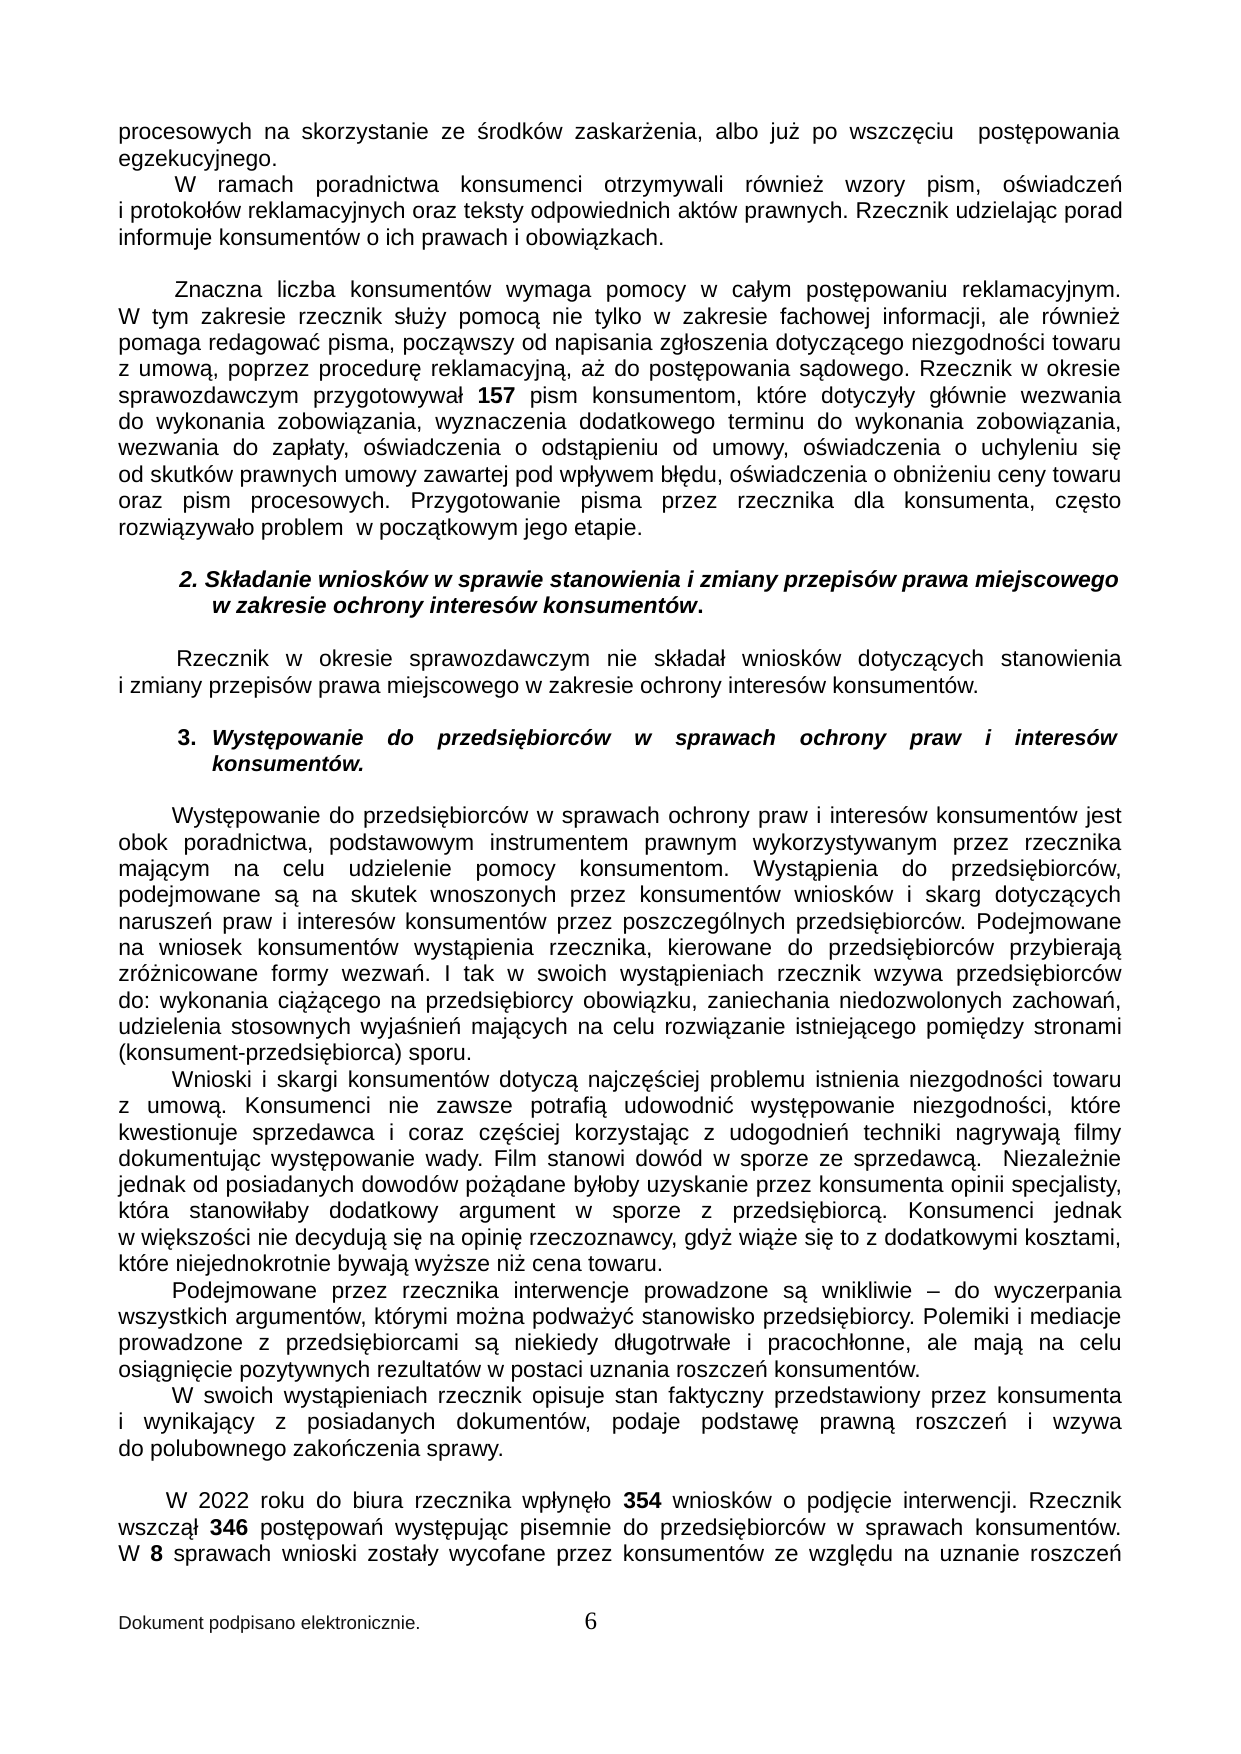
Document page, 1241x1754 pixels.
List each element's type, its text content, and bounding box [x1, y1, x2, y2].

text Znaczna liczba konsumentów wymaga pomocy w całym postępowaniu reklamacyjnym. W tym zakresie rzecznik służy pomocą nie tylko w zakresie fachowej informacji, ale również pomaga redagować pisma, począwszy od napisania zgłoszenia dotyczącego niezgodności towaru z umową, poprzez procedurę reklamacyjną, aż do postępowania sądowego. Rzecznik w okresie sprawozdawczym przygotowywał 157 pism konsumentom, które dotyczyły głównie wezwania do wykonania zobowiązania, wyznaczenia dodatkowego terminu do wykonania zobowiązania, wezwania do zapłaty, oświadczenia o odstąpieniu od umowy, oświadczenia o uchyleniu się od skutków prawnych umowy zawartej pod wpływem błędu, oświadczenia o obniżeniu ceny towaru oraz pism procesowych. Przygotowanie pisma przez rzecznika dla konsumenta, często rozwiązywało problem w początkowym jego etapie. [118, 276, 1122, 540]
text 3. Występowanie do przedsiębiorców w sprawach ochrony praw i interesów konsumentów. [177, 724, 1117, 776]
text Wnioski i skargi konsumentów dotyczą najczęściej problemu istnienia niezgodności towaru z umową. Konsumenci nie zawsze potrafią udowodnić występowanie niezgodności, które kwestionuje sprzedawca i coraz częściej korzystając z udogodnień techniki nagrywają filmy dokumentując występowanie wady. Film stanowi dowód w sporze ze sprzedawcą. Niezależnie jednak od posiadanych dowodów pożądane byłoby uzyskanie przez konsumenta opinii specjalisty, która stanowiłaby dodatkowy argument w sporze z przedsiębiorcą. Konsumenci jednak w większości nie decydują się na opinię rzeczoznawcy, gdyż wiąże się to z dodatkowymi kosztami, które niejednokrotnie bywają wyższe niż cena towaru. [118, 1066, 1122, 1277]
text Rzecznik w okresie sprawozdawczym nie składał wniosków dotyczących stanowienia i zmiany przepisów prawa miejscowego w zakresie ochrony interesów konsumentów. [118, 645, 1122, 698]
text 2. Składanie wniosków w sprawie stanowienia i zmiany przepisów prawa miejscowego w zakresie ochrony interesów konsumentów. [179, 566, 1119, 619]
text Podejmowane przez rzecznika interwencje prowadzone są wnikliwie – do wyczerpania wszystkich argumentów, którymi można podważyć stanowisko przedsiębiorcy. Polemiki i mediacje prowadzone z przedsiębiorcami są niekiedy długotrwałe i pracochłonne, ale mają na celu osiągnięcie pozytywnych rezultatów w postaci uznania roszczeń konsumentów. [118, 1277, 1122, 1382]
text W swoich wystąpieniach rzecznik opisuje stan faktyczny przedstawiony przez konsumenta i wynikający z posiadanych dokumentów, podaje podstawę prawną roszczeń i wzywa do polubownego zakończenia sprawy. [118, 1382, 1122, 1461]
text Występowanie do przedsiębiorców w sprawach ochrony praw i interesów konsumentów jest obok poradnictwa, podstawowym instrumentem prawnym wykorzystywanym przez rzecznika mającym na celu udzielenie pomocy konsumentom. Wystąpienia do przedsiębiorców, podejmowane są na skutek wnoszonych przez konsumentów wniosków i skarg dotyczących naruszeń praw i interesów konsumentów przez poszczególnych przedsiębiorców. Podejmowane na wniosek konsumentów wystąpienia rzecznika, kierowane do przedsiębiorców przybierają zróżnicowane formy wezwań. I tak w swoich wystąpieniach rzecznik wzywa przedsiębiorców do: wykonania ciążącego na przedsiębiorcy obowiązku, zaniechania niedozwolonych zachowań, udzielenia stosownych wyjaśnień mających na celu rozwiązanie istniejącego pomiędzy stronami (konsument-przedsiębiorca) sporu. [118, 802, 1122, 1066]
text W ramach poradnictwa konsumenci otrzymywali również wzory pism, oświadczeń i protokołów reklamacyjnych oraz teksty odpowiednich aktów prawnych. Rzecznik udzielając porad informuje konsumentów o ich prawach i obowiązkach. [118, 171, 1124, 250]
text W 2022 roku do biura rzecznika wpłynęło 354 wniosków o podjęcie interwencji. Rzecznik wszczął 346 postępowań występując pisemnie do przedsiębiorców w sprawach konsumentów. W 8 sprawach wnioski zostały wycofane przez konsumentów ze względu na uznanie roszczeń [118, 1487, 1122, 1566]
text procesowych na skorzystanie ze środków zaskarżenia, albo już po wszczęciu postępowania egzekucyjnego. [118, 118, 1121, 171]
